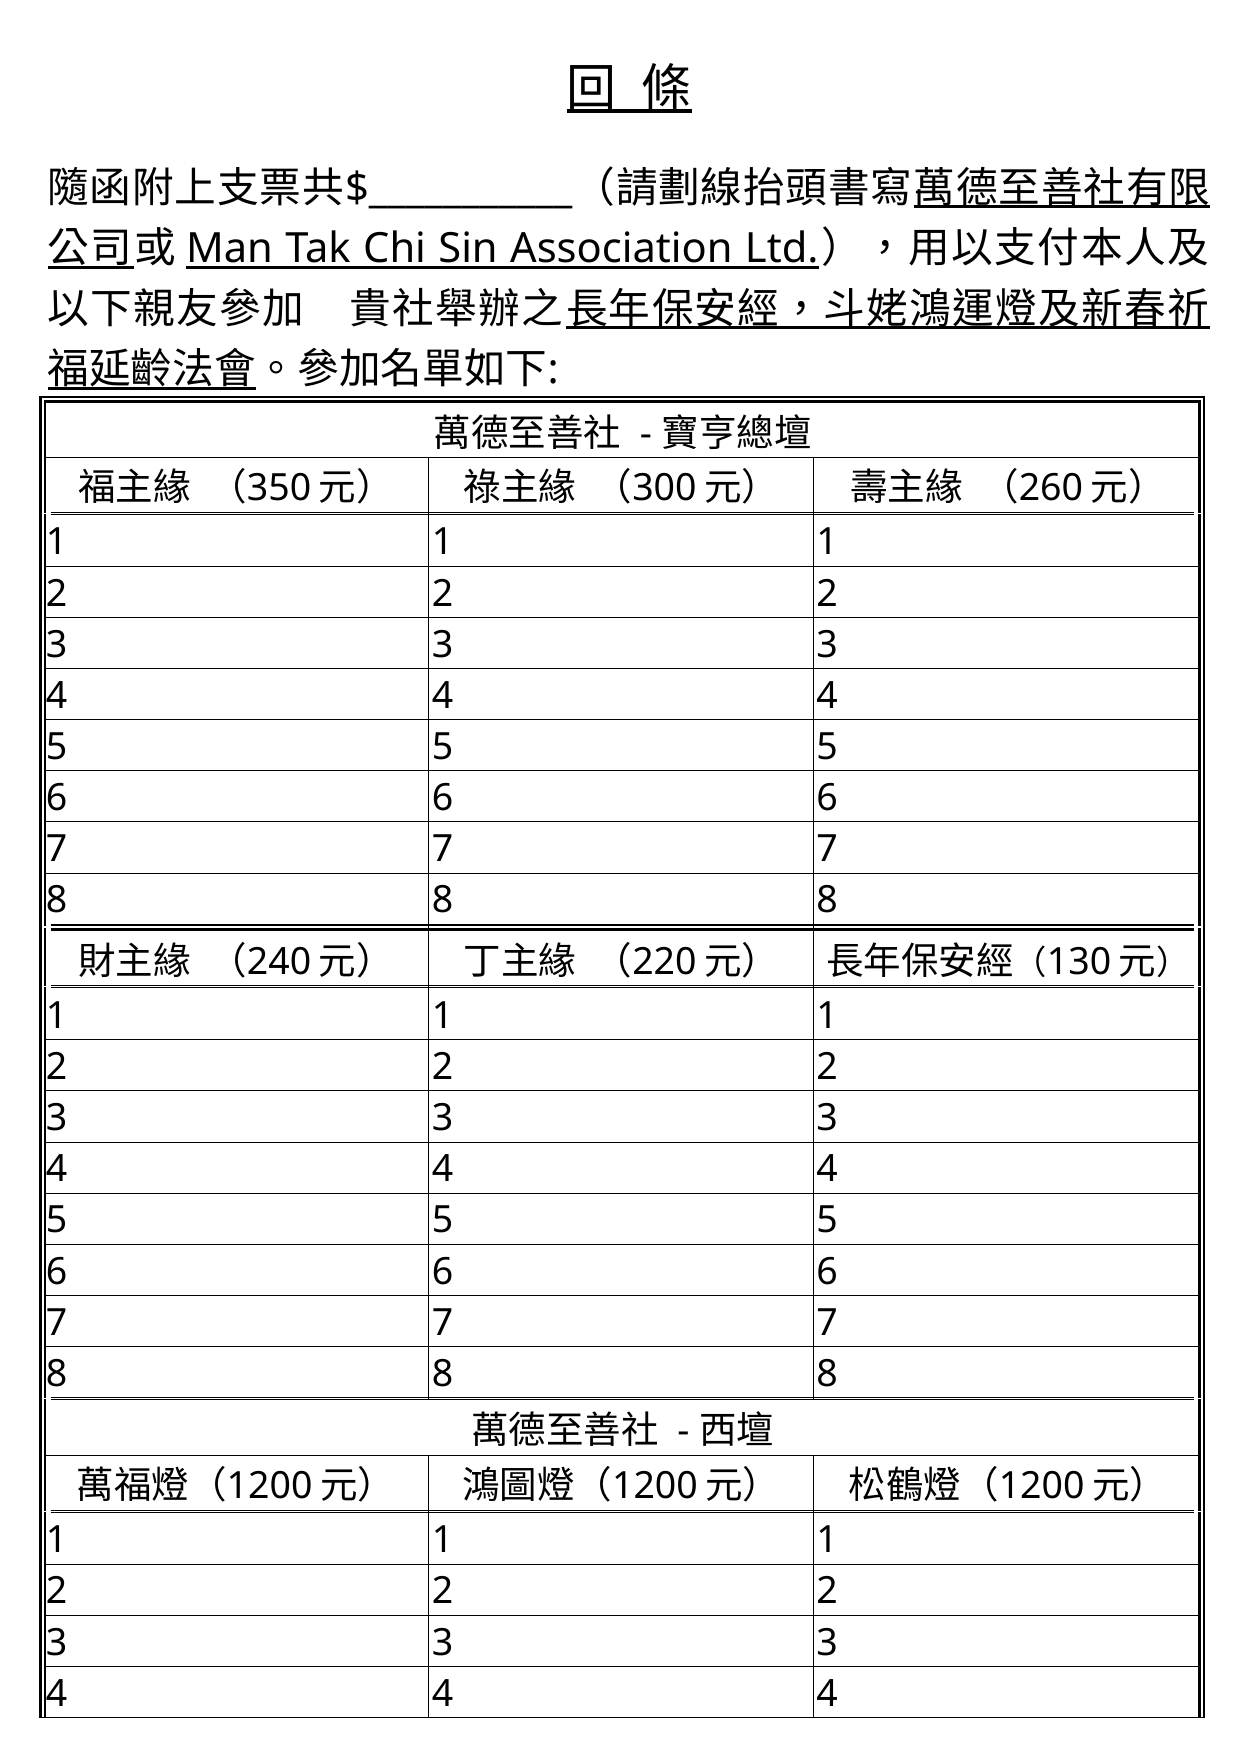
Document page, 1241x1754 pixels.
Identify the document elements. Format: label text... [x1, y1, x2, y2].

table_cell 2 [814, 1040, 1198, 1090]
table_cell 2 [46, 1565, 428, 1615]
table_cell 4 [429, 1667, 813, 1717]
table_cell 7 [429, 822, 813, 873]
table_cell 1 [429, 515, 813, 566]
table_cell 3 [814, 1616, 1198, 1666]
table_cell 長年保安經（130元） [814, 924, 1202, 985]
table_cell 3 [46, 1616, 428, 1666]
table_cell 2 [814, 1565, 1198, 1615]
table_cell 1 [46, 1510, 428, 1564]
table_cell 丁主緣 （220元） [429, 931, 813, 985]
table_cell 4 [46, 1667, 428, 1717]
table_cell 5 [429, 720, 813, 770]
table_cell 4 [814, 669, 1198, 719]
table_cell 6 [814, 1245, 1198, 1295]
table_cell 6 [429, 1245, 813, 1295]
table_cell 3 [814, 618, 1198, 668]
table_cell 萬福燈（1200元） [46, 1456, 428, 1509]
table_cell 2 [814, 567, 1198, 617]
table_cell 福主緣 （350元） [46, 458, 428, 512]
table_cell 5 [814, 1194, 1198, 1244]
table_cell 1 [814, 1510, 1200, 1564]
table_cell 3 [814, 1091, 1198, 1142]
table_cell 1 [814, 512, 1200, 566]
table_cell 3 [429, 618, 813, 668]
table_cell 5 [46, 720, 428, 770]
table_cell 8 [814, 874, 1198, 924]
table_cell 8 [46, 1347, 428, 1397]
table_cell 6 [429, 771, 813, 821]
table_cell 1 [429, 1513, 813, 1564]
table_cell 6 [46, 1245, 428, 1295]
table_cell 6 [46, 771, 428, 821]
table_cell 5 [814, 720, 1198, 770]
text 回 條 [47, 47, 1211, 120]
table_cell 鴻圖燈（1200元） [429, 1456, 813, 1509]
table_cell 1 [814, 985, 1202, 1039]
table_cell 2 [429, 1040, 813, 1090]
table_cell 2 [46, 567, 428, 617]
table_cell 萬德至善社 - 西壇 [43, 1397, 1202, 1455]
table_cell 4 [429, 669, 813, 719]
table_cell 8 [814, 1347, 1198, 1397]
table_cell 7 [814, 822, 1198, 873]
table_cell 1 [46, 512, 428, 566]
table_cell 5 [46, 1194, 428, 1244]
table_cell 3 [46, 1091, 428, 1142]
table_cell 4 [46, 1143, 428, 1193]
table_cell 祿主緣 （300元） [429, 458, 813, 512]
table_cell 3 [429, 1091, 813, 1142]
table_cell 松鶴燈（1200元） [814, 1456, 1198, 1509]
table_cell 2 [429, 567, 813, 617]
table_cell 4 [814, 1143, 1198, 1193]
table_cell 1 [43, 985, 428, 1039]
table_cell 財主緣 （240元） [43, 924, 428, 985]
table_cell 7 [46, 822, 428, 873]
table_cell 7 [814, 1296, 1198, 1346]
table_cell 4 [814, 1667, 1198, 1717]
table_cell 7 [429, 1296, 813, 1346]
table_cell 2 [429, 1565, 813, 1615]
table_cell 壽主緣 （260元） [814, 458, 1198, 512]
table_cell 3 [429, 1616, 813, 1666]
table_cell 7 [46, 1296, 428, 1346]
table_cell 8 [429, 1347, 813, 1397]
table_cell 3 [46, 618, 428, 668]
table_cell 8 [429, 874, 813, 924]
table_cell 4 [429, 1143, 813, 1193]
table_header 萬德至善社 - 寶亨總壇 [46, 403, 1198, 457]
table_cell 5 [429, 1194, 813, 1244]
text 隨函附上支票共$___________（請劃線抬頭書寫萬德至善社有限公司或Man Tak Chi Sin Association Ltd.），用以支付本人及以下親友參加 貴社舉辦之長年保安經，斗姥鴻運燈及新春祈福延齡法會。參加名單如下: [47, 154, 1211, 396]
table_cell 6 [814, 771, 1198, 821]
table_cell 4 [46, 669, 428, 719]
table_cell 2 [46, 1040, 428, 1090]
table_cell 1 [429, 988, 813, 1039]
table_cell 8 [46, 874, 428, 924]
